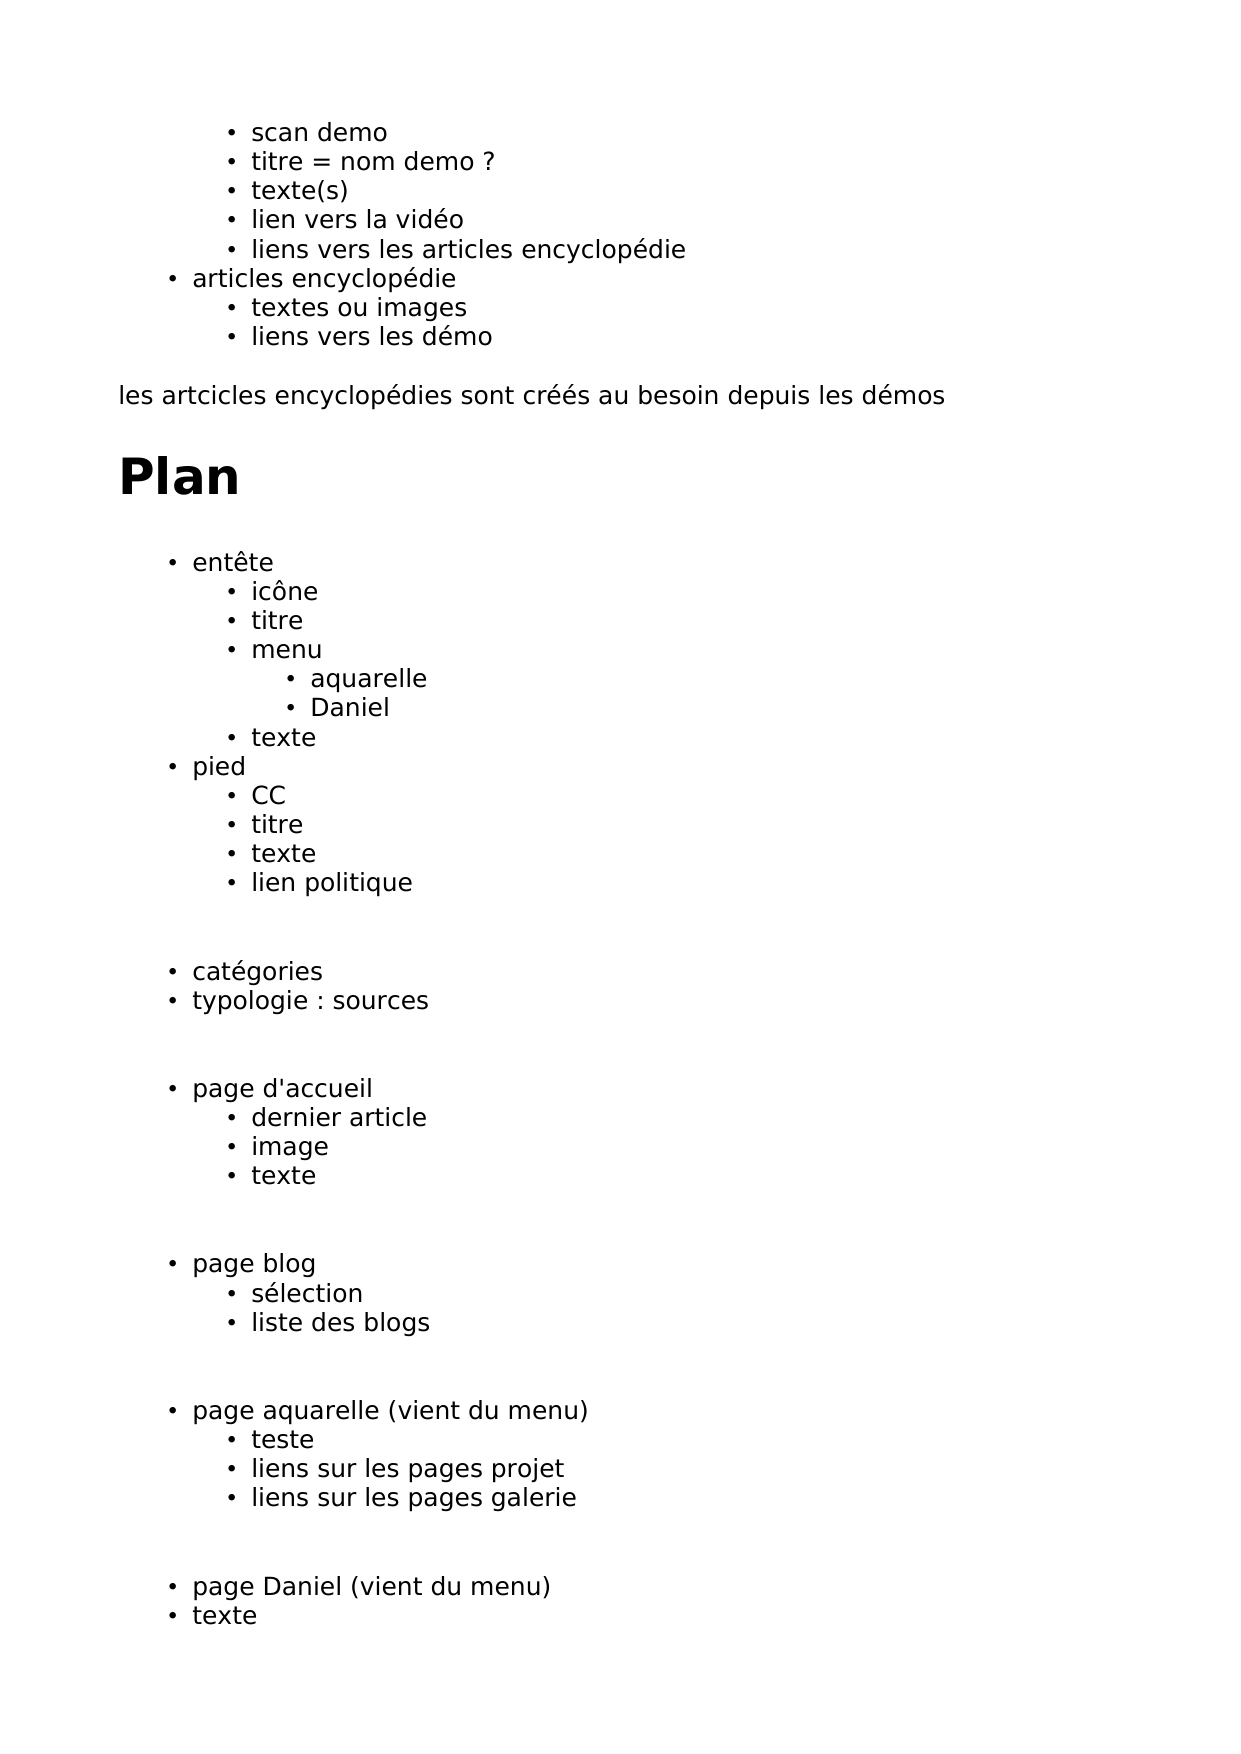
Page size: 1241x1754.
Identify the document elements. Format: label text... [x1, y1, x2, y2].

list texte [177, 1601, 1122, 1630]
subtitle Plan [118, 448, 1122, 506]
list scan demo [236, 118, 1122, 147]
list liens vers les démo [236, 322, 1122, 351]
list entête [177, 548, 1122, 577]
list titre [236, 606, 1122, 635]
list pied [177, 752, 1122, 781]
list titre = nom demo ? [236, 147, 1122, 176]
list typologie : sources [177, 986, 1122, 1015]
list sélection [236, 1279, 1122, 1308]
list texte [236, 723, 1122, 752]
list lien vers la vidéo [236, 206, 1122, 235]
list liste des blogs [236, 1308, 1122, 1337]
list image [236, 1132, 1122, 1162]
list page blog [177, 1250, 1122, 1279]
list dernier article [236, 1103, 1122, 1132]
list catégories [177, 957, 1122, 986]
list textes ou images [236, 293, 1122, 322]
list teste [236, 1425, 1122, 1454]
list titre [236, 810, 1122, 839]
list aquarelle [295, 664, 1122, 694]
list liens sur les pages galerie [236, 1484, 1122, 1513]
list menu [236, 635, 1122, 664]
list texte(s) [236, 176, 1122, 206]
list Daniel [295, 694, 1122, 723]
list page Daniel (vient du menu) [177, 1572, 1122, 1601]
list CC [236, 781, 1122, 810]
list page aquarelle (vient du menu) [177, 1396, 1122, 1425]
list liens sur les pages projet [236, 1454, 1122, 1484]
list articles encyclopédie [177, 264, 1122, 293]
list liens vers les articles encyclopédie [236, 235, 1122, 264]
list icône [236, 577, 1122, 606]
text les artcicles encyclopédies sont créés au besoin depuis les démos [118, 381, 1122, 410]
list lien politique [236, 869, 1122, 898]
list texte [236, 1162, 1122, 1191]
list page d'accueil [177, 1074, 1122, 1103]
list texte [236, 839, 1122, 869]
